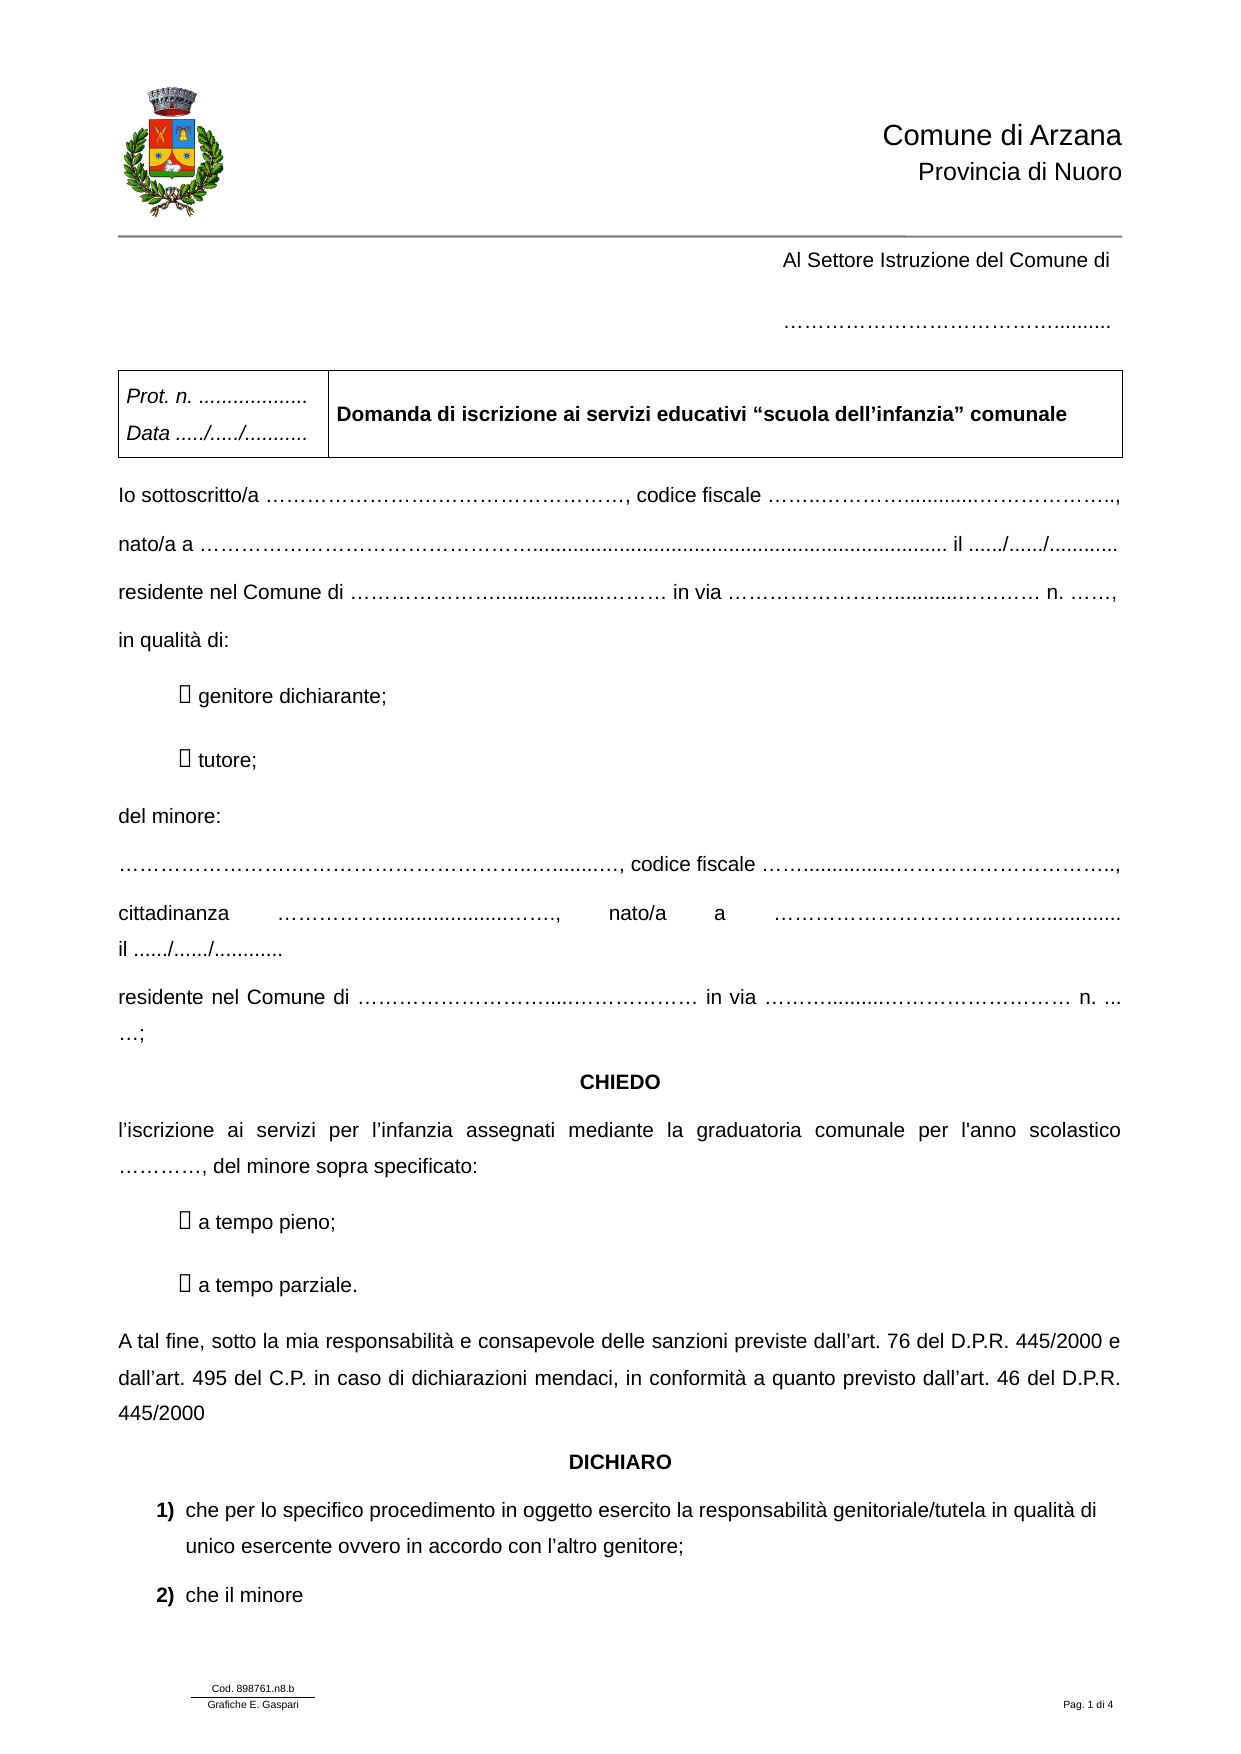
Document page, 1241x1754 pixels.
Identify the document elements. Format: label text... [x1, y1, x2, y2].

text del minore: [118, 804, 1122, 828]
text  genitore dichiarante; [177, 677, 1122, 711]
text residente nel Comune di …………………...................……… in via ……………………...........………… n. ……, [118, 580, 1122, 604]
text A tal fine, sotto la mia responsabilità e consapevole delle sanzioni previste dall’art. 76 del D.P.R. 445/2000 e dall’art. 495 del C.P. in caso di dichiarazioni mendaci, in conformità a quanto previsto dall’art. 46 del D.P.R. 445/2000 [118, 1329, 1122, 1425]
text Comune di Arzana [224, 118, 1122, 152]
table_header Domanda di iscrizione ai servizi educativi “scuola dell’infanzia” comunale [329, 371, 1122, 457]
list che il minore [156, 1582, 1122, 1606]
text  tutore; [177, 740, 1122, 774]
text ………………………………….......... [118, 309, 1122, 333]
text in qualità di: [118, 628, 1122, 652]
text  a tempo pieno; [177, 1202, 1122, 1236]
text Io sottoscritto/a …………………….………………………, codice fiscale ……..………….............……………….., [118, 483, 1122, 507]
list che per lo specifico procedimento in oggetto esercito la responsabilità genitoriale/tutela in qualità di unico esercente ovvero in accordo con l’altro genitore; [156, 1498, 1122, 1558]
text nato/a a …………………………………………........................................................................ il ....../....../............ [118, 531, 1122, 555]
text Provincia di Nuoro [224, 157, 1122, 185]
text CHIEDO [118, 1069, 1122, 1093]
picture [122, 87, 224, 219]
text Nell'elenco degli allegati [242, 213, 602, 235]
text l’iscrizione ai servizi per l’infanzia assegnati mediante la graduatoria comunale per l'anno scolastico …………, del minore sopra specificato: [118, 1118, 1122, 1178]
text  a tempo parziale. [177, 1266, 1122, 1300]
text …………………….……………………………..…........…, codice fiscale ……................………………………….., [118, 852, 1122, 876]
text cittadinanza ……………......................……., nato/a a …………………………..……............... il ....../....../............ [118, 901, 1122, 961]
text DICHIARO [118, 1450, 1122, 1474]
table_header Prot. n. ................... Data ...../...../........... [119, 371, 328, 457]
text Al Settore Istruzione del Comune di [118, 248, 1122, 272]
text residente nel Comune di ……………………….....……………… in via ………..........……………………… n. ...…; [118, 985, 1122, 1045]
